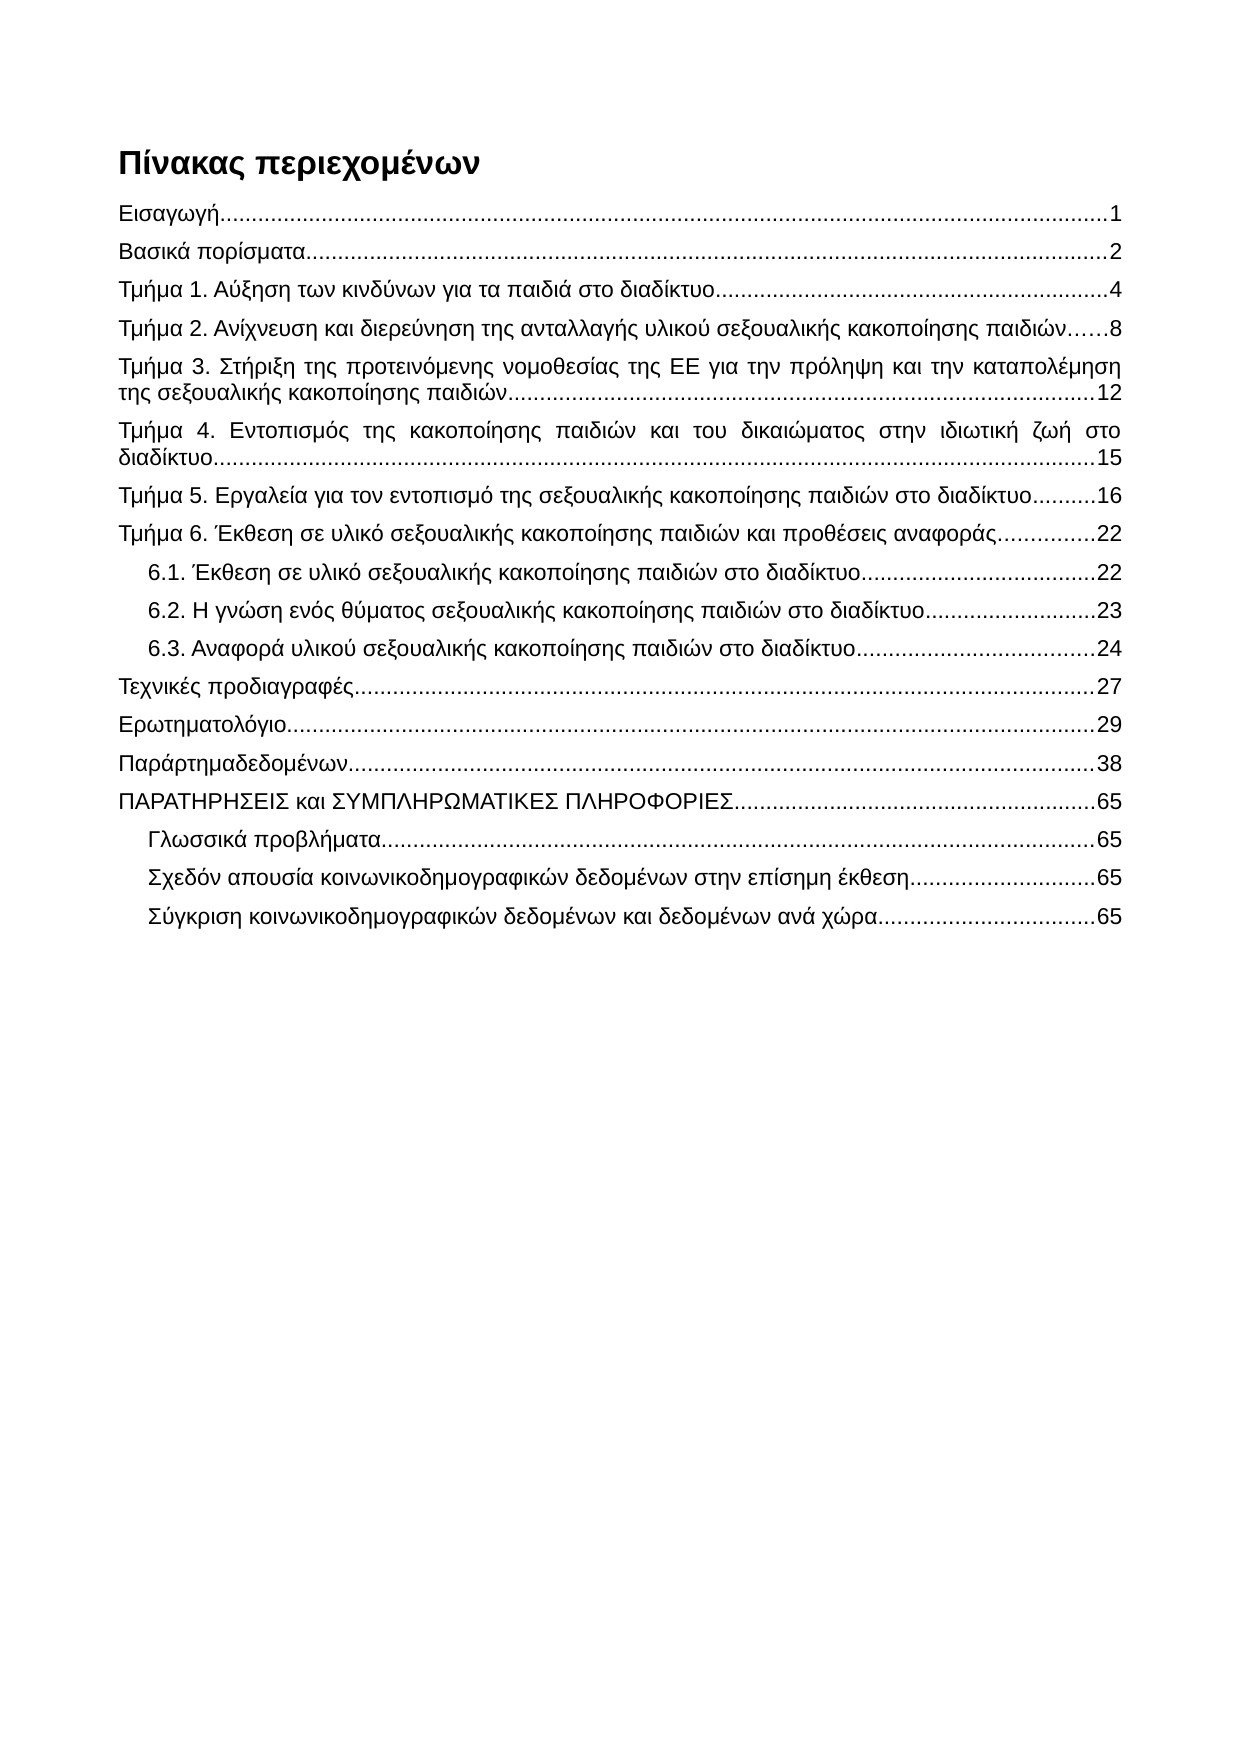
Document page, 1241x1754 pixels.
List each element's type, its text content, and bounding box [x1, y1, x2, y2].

text Παράρτημαδεδομένων 38 [118, 750, 1122, 776]
text Τεχνικές προδιαγραφές 27 [118, 673, 1122, 699]
text Ερωτηματολόγιο 29 [118, 711, 1122, 738]
text 6.3. Αναφορά υλικού σεξουαλικής κακοποίησης παιδιών στο διαδίκτυο 24 [148, 635, 1122, 661]
subtitle Πίνακας περιεχομένων [118, 143, 1122, 182]
text 6.1. Έκθεση σε υλικό σεξουαλικής κακοποίησης παιδιών στο διαδίκτυο 22 [148, 558, 1122, 585]
text Τμήμα 6. Έκθεση σε υλικό σεξουαλικής κακοποίησης παιδιών και προθέσεις αναφοράς 22 [118, 520, 1122, 547]
text Γλωσσικά προβλήματα 65 [148, 826, 1122, 852]
text Εισαγωγή 1 [118, 200, 1122, 226]
text Σύγκριση κοινωνικοδημογραφικών δεδομένων και δεδομένων ανά χώρα 65 [148, 903, 1122, 929]
text Τμήμα 4. Εντοπισμός της κακοποίησης παιδιών και του δικαιώματος στην ιδιωτική ζωή στο διαδίκτυο 15 [118, 417, 1122, 470]
text Τμήμα 1. Αύξηση των κινδύνων για τα παιδιά στο διαδίκτυο 4 [118, 276, 1122, 303]
text ΠΑΡΑΤΗΡΗΣΕΙΣ και ΣΥΜΠΛΗΡΩΜΑΤΙΚΕΣ ΠΛΗΡΟΦΟΡΙΕΣ 65 [118, 788, 1122, 814]
text 6.2. Η γνώση ενός θύματος σεξουαλικής κακοποίησης παιδιών στο διαδίκτυο 23 [148, 597, 1122, 623]
text Τμήμα 3. Στήριξη της προτεινόμενης νομοθεσίας της ΕΕ για την πρόληψη και την καταπολέμηση της σεξουαλικής κακοποίησης παιδιών 12 [118, 353, 1122, 406]
text Βασικά πορίσματα 2 [118, 238, 1122, 264]
text Τμήμα 2. Ανίχνευση και διερεύνηση της ανταλλαγής υλικού σεξουαλικής κακοποίησης παιδιών 8 [118, 315, 1122, 341]
text Σχεδόν απουσία κοινωνικοδημογραφικών δεδομένων στην επίσημη έκθεση 65 [148, 864, 1122, 891]
text Τμήμα 5. Εργαλεία για τον εντοπισμό της σεξουαλικής κακοποίησης παιδιών στο διαδίκτυο 16 [118, 482, 1122, 508]
